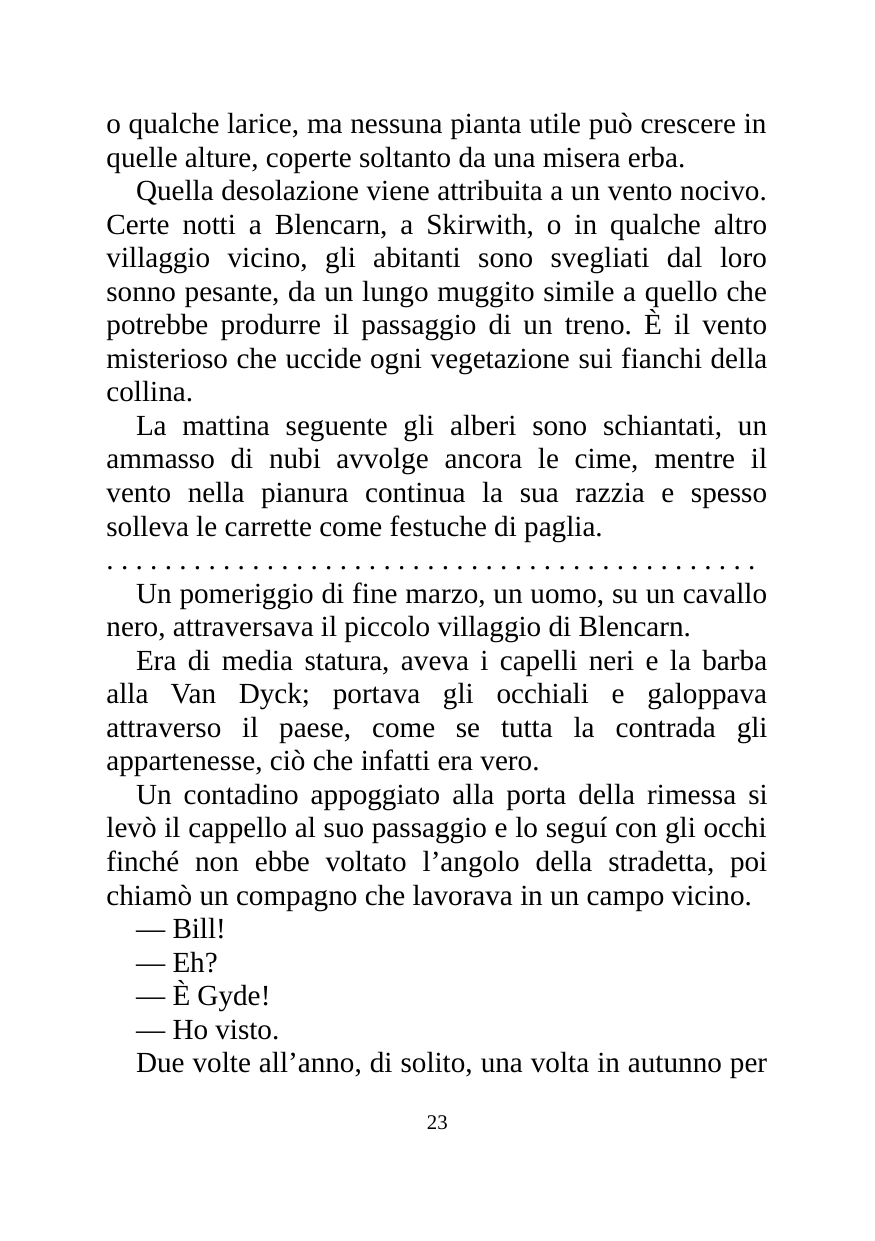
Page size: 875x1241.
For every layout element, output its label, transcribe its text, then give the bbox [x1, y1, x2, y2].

text Era di media statura, aveva i capelli neri e la barba alla Van Dyck; portava gli occhiali e galoppava attraverso il paese, come se tutta la contrada gli appartenesse, ciò che infatti era vero. [106, 643, 768, 777]
text — Ho visto. [106, 1012, 768, 1045]
text . . . . . . . . . . . . . . . . . . . . . . . . . . . . . . . . . . . . . . . . . . . . . [106, 542, 768, 576]
text — È Gyde! [106, 978, 768, 1012]
text — Eh? [106, 945, 768, 978]
text La mattina seguente gli alberi sono schiantati, un ammasso di nubi avvolge ancora le cime, mentre il vento nella pianura continua la sua razzia e spesso solleva le carrette come festuche di paglia. [106, 408, 768, 542]
text — Bill! [106, 911, 768, 945]
text Due volte all’anno, di solito, una volta in autunno per [106, 1045, 768, 1079]
text Un contadino appoggiato alla porta della rimessa si levò il cappello al suo passaggio e lo seguí con gli occhi finché non ebbe voltato l’angolo della stradetta, poi chiamò un compagno che lavorava in un campo vicino. [106, 777, 768, 911]
text Un pomeriggio di fine marzo, un uomo, su un cavallo nero, attraversava il piccolo villaggio di Blencarn. [106, 576, 768, 643]
text Quella desolazione viene attribuita a un vento nocivo. Certe notti a Blencarn, a Skirwith, o in qualche altro villaggio vicino, gli abitanti sono svegliati dal loro sonno pesante, da un lungo muggito simile a quello che potrebbe produrre il passaggio di un treno. È il vento misterioso che uccide ogni vegetazione sui fianchi della collina. [106, 173, 768, 408]
text o qualche larice, ma nessuna pianta utile può crescere in quelle alture, coperte soltanto da una misera erba. [106, 106, 768, 173]
